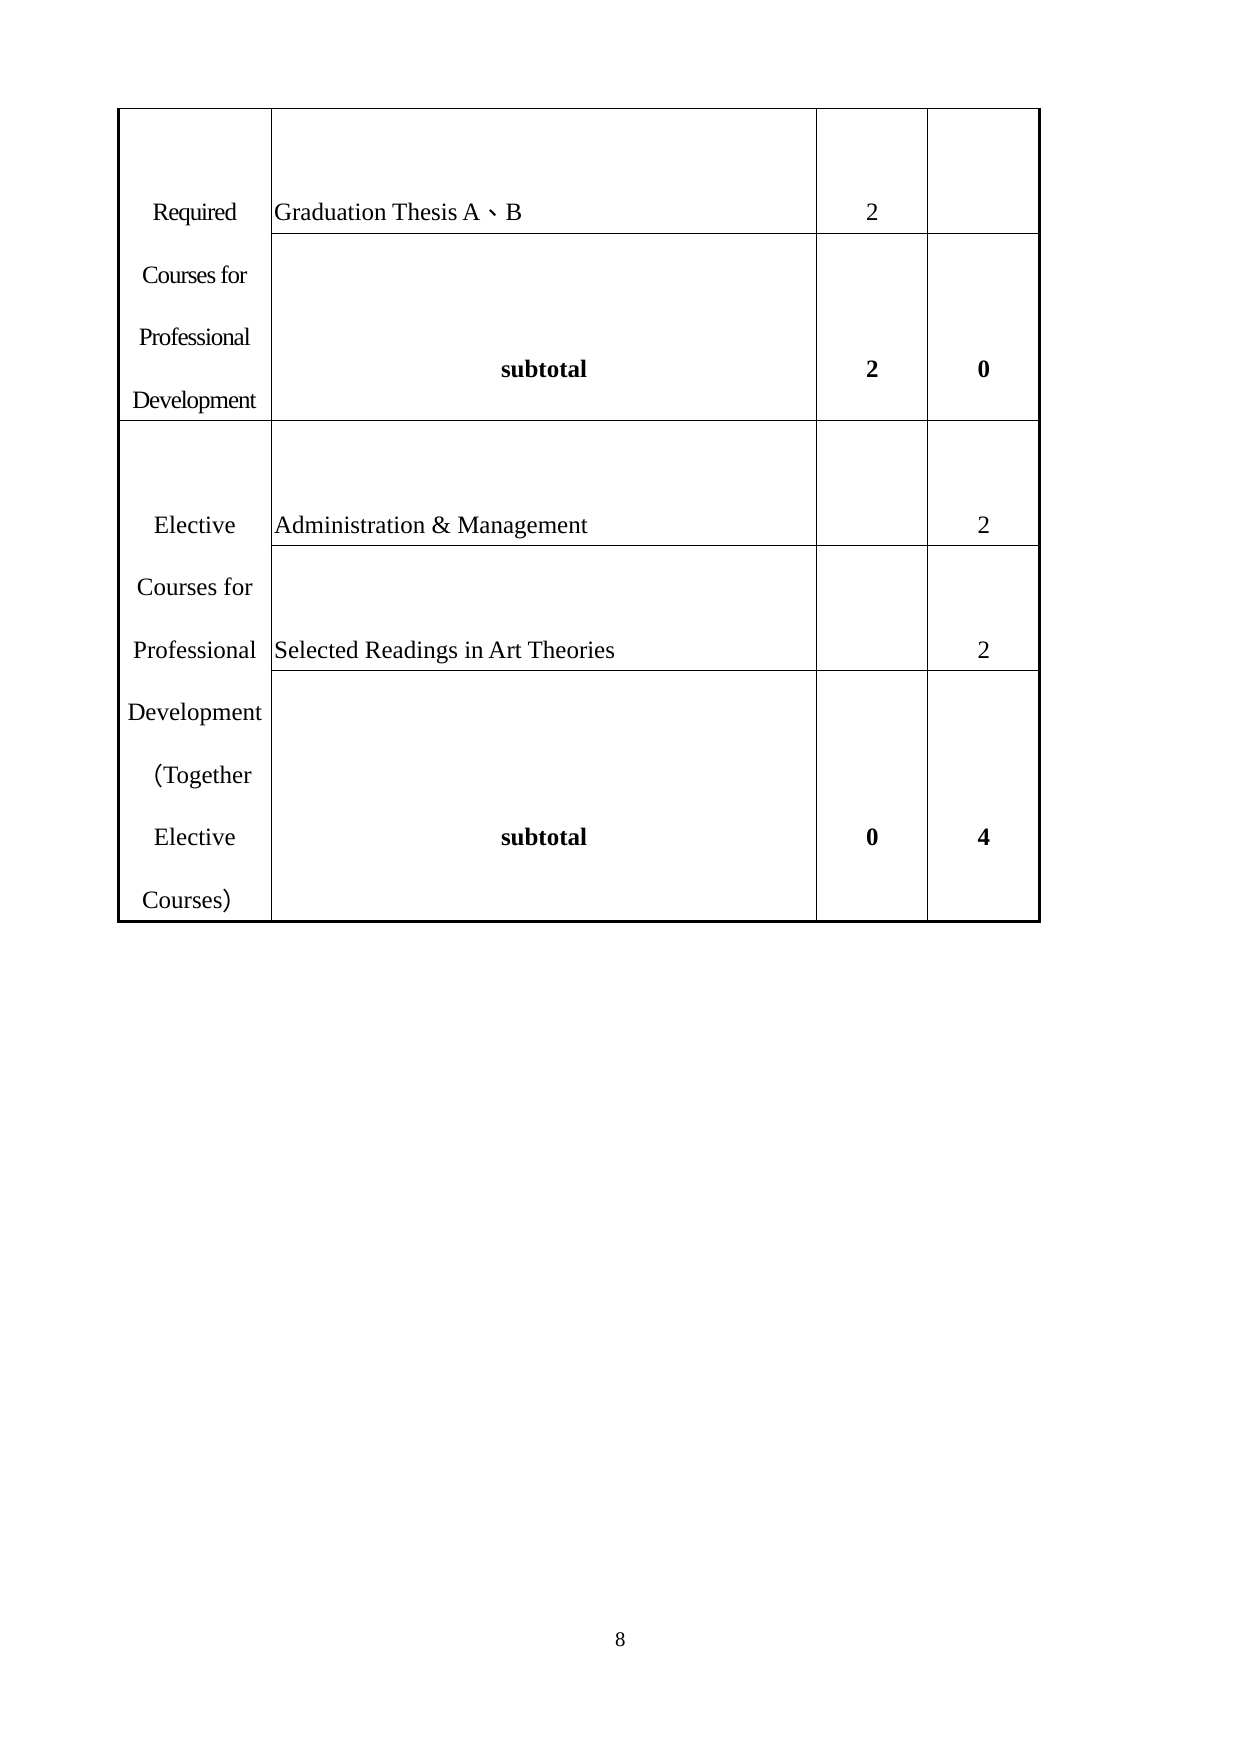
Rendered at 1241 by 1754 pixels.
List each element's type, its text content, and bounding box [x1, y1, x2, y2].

table_cell 2 [817, 234, 927, 420]
table_cell Selected Readings in Art Theories [272, 546, 816, 670]
table_cell subtotal [272, 671, 816, 920]
table_cell [817, 546, 927, 670]
table_cell 2 [928, 546, 1038, 670]
table_cell 0 [817, 671, 927, 920]
table_cell Elective Courses for Professional Development（Together Elective Courses） [120, 421, 271, 920]
table_cell 0 [928, 234, 1038, 420]
table_cell [928, 109, 1038, 233]
table_cell subtotal [272, 234, 816, 420]
table_cell 2 [817, 109, 927, 233]
table_cell Graduation Thesis A、B [272, 109, 816, 233]
table_cell 2 [928, 421, 1038, 545]
table_cell Administration & Management [272, 421, 816, 545]
table_cell 4 [928, 671, 1038, 920]
table_cell Required Courses for Professional Development [120, 109, 271, 420]
table_cell [817, 421, 927, 545]
